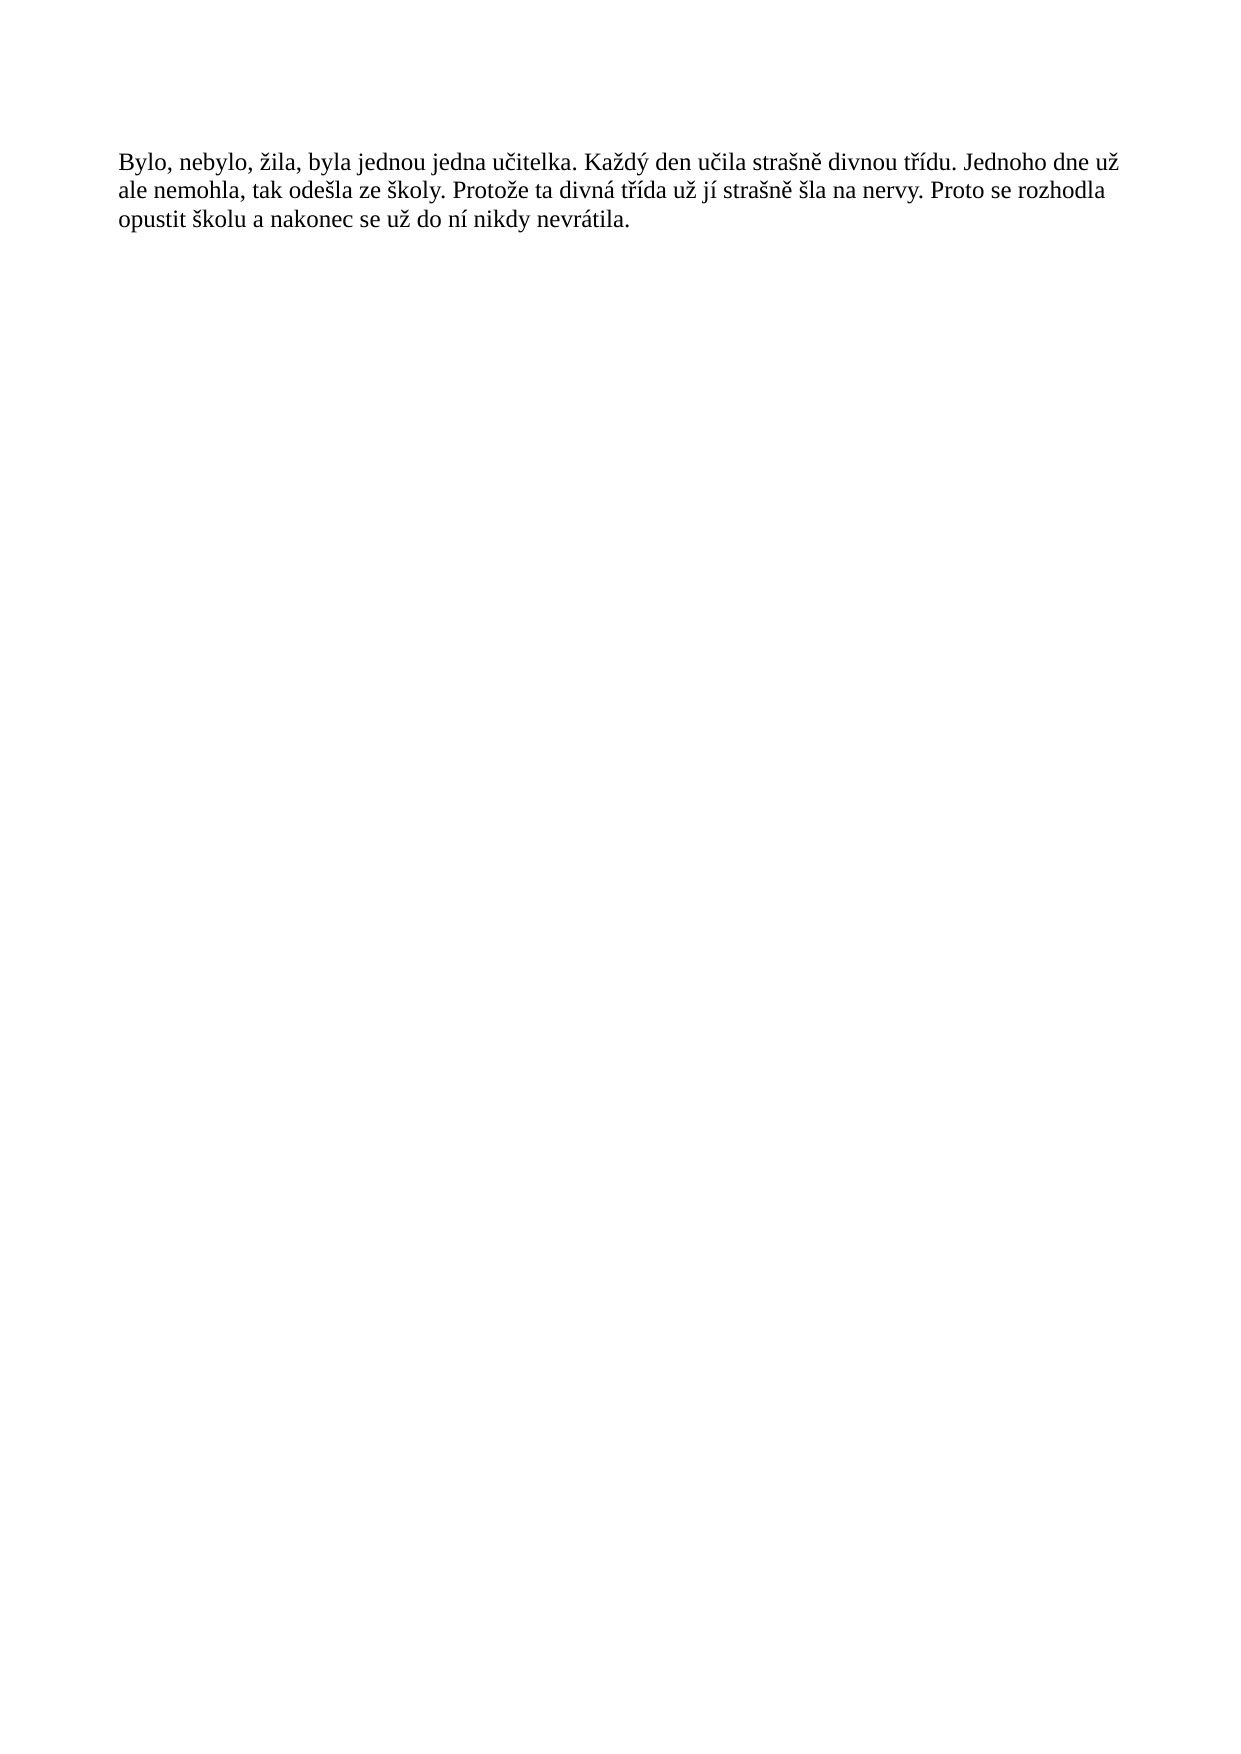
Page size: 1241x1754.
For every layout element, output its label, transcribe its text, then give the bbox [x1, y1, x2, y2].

text Bylo, nebylo, žila, byla jednou jedna učitelka. Každý den učila strašně divnou třídu. Jednoho dne už ale nemohla, tak odešla ze školy. Protože ta divná třída už jí strašně šla na nervy. Proto se rozhodla opustit školu a nakonec se už do ní nikdy nevrátila. [118, 147, 1122, 233]
